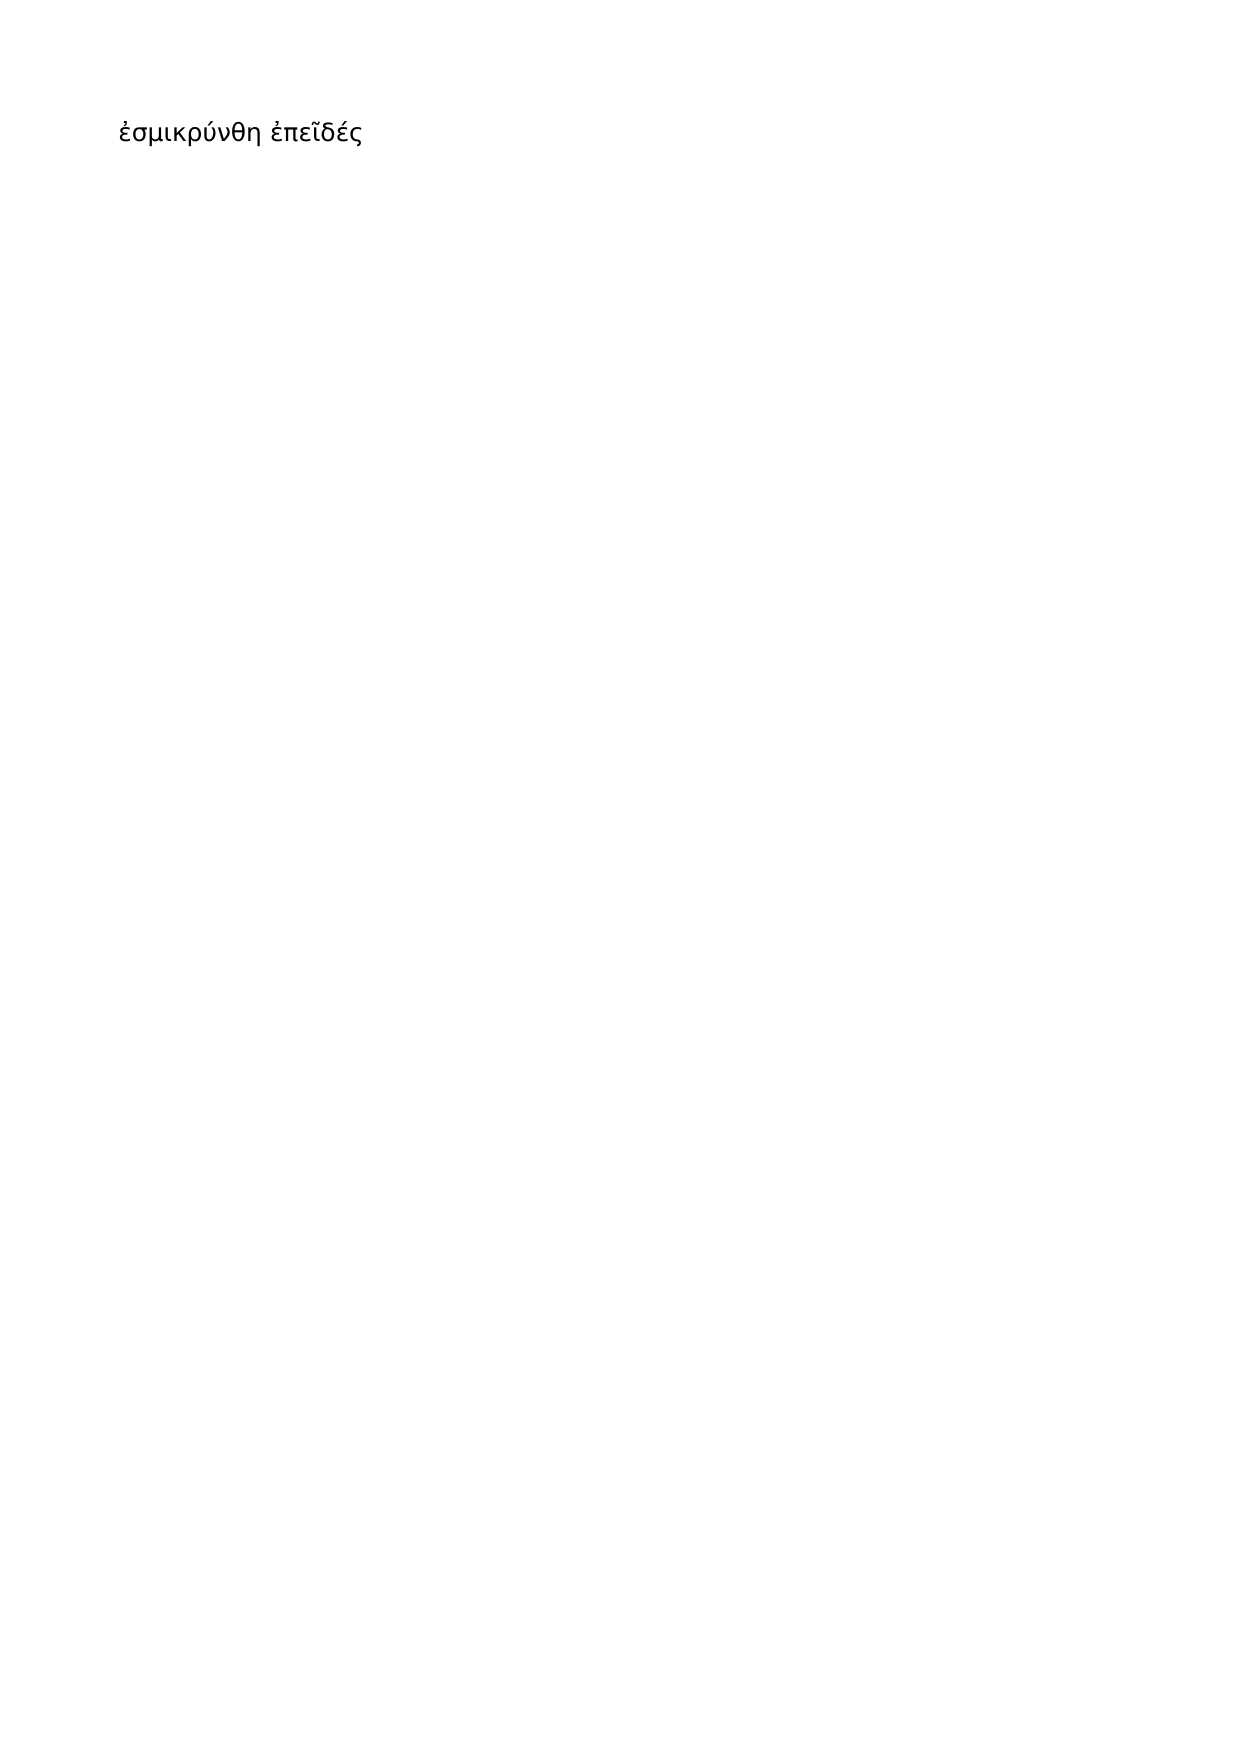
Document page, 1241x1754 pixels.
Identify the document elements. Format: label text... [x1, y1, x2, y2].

text ἐσμικρύνθη ἐπεῖδές [118, 118, 1122, 147]
